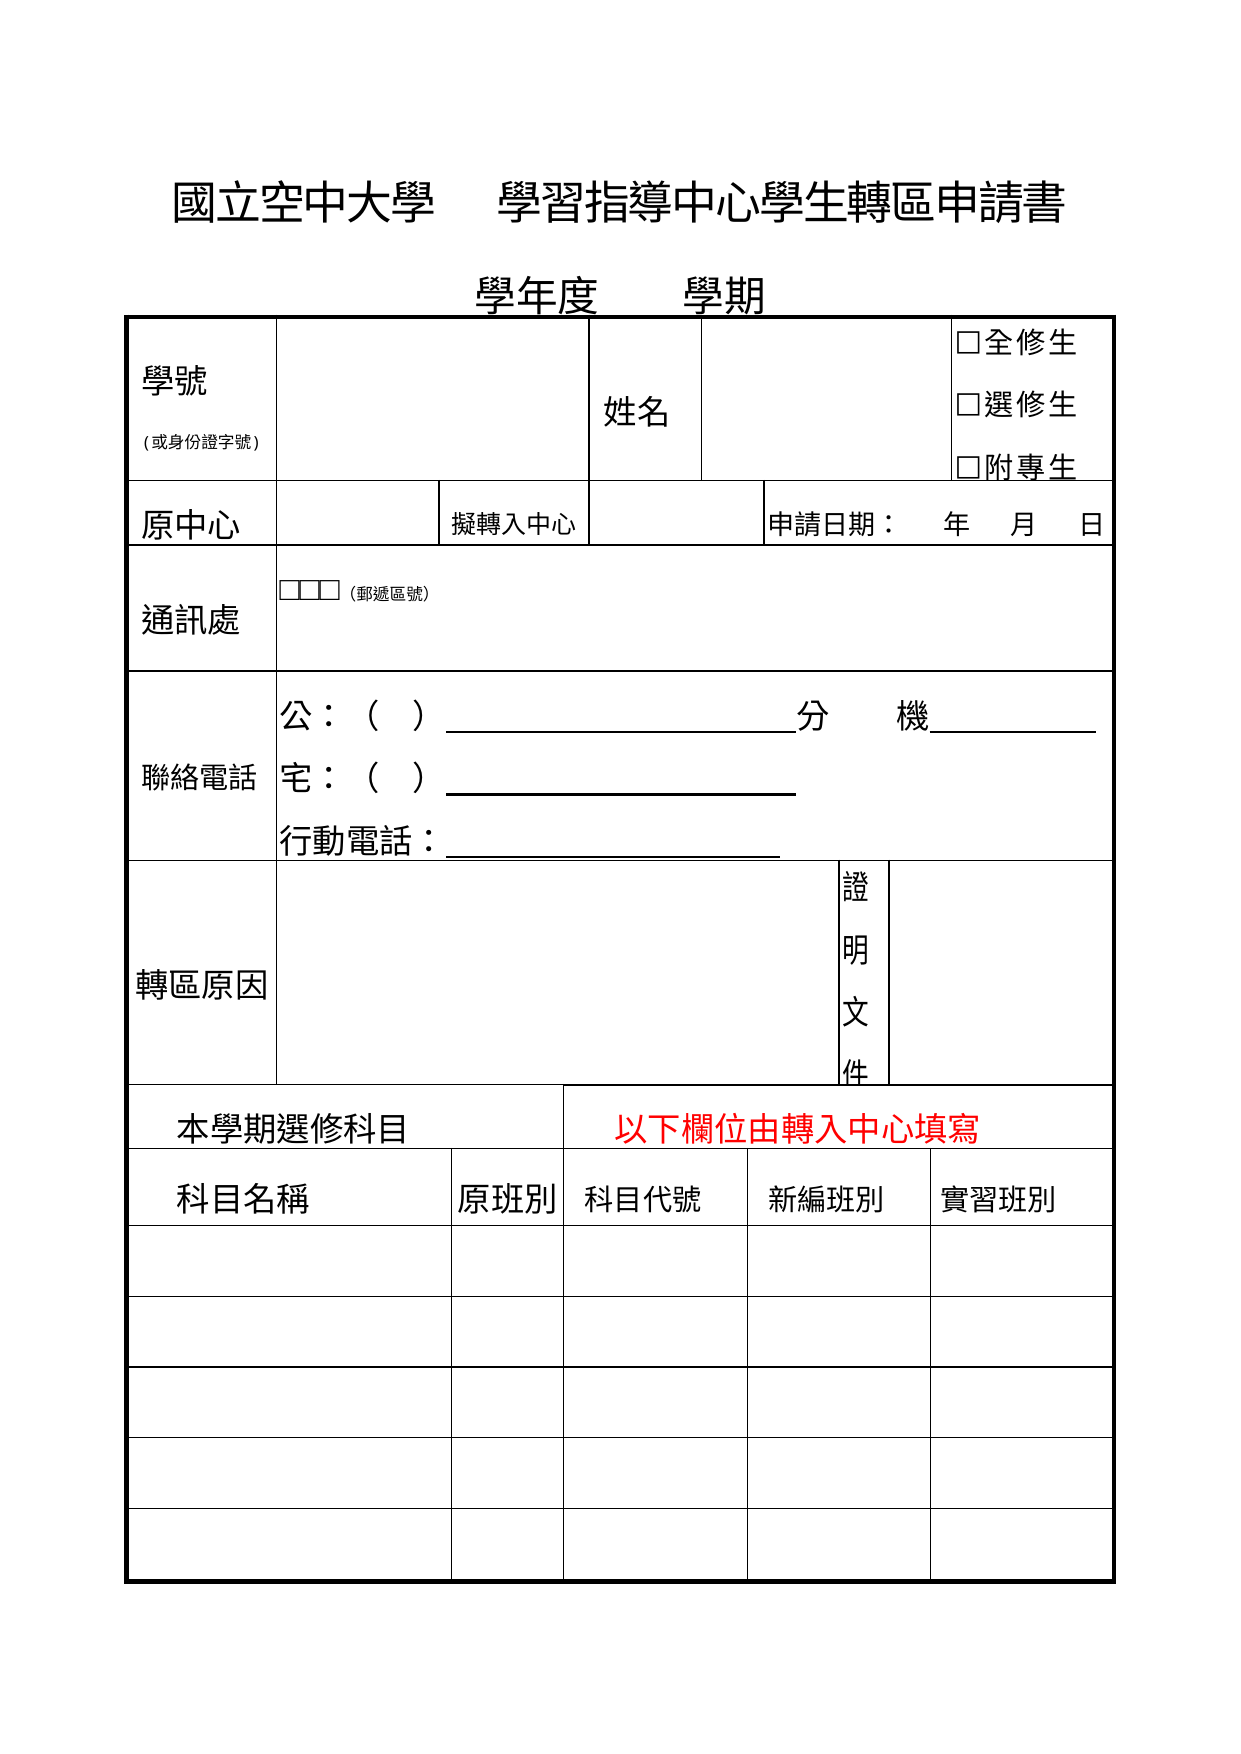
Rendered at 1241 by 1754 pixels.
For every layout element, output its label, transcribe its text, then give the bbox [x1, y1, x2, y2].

table_cell [452, 1368, 563, 1437]
table_cell 擬轉入中心 [440, 481, 588, 544]
table_cell 原中心 [129, 481, 276, 544]
table_cell 科目名稱 [129, 1149, 451, 1225]
table_cell [452, 1297, 563, 1366]
table_cell [129, 1509, 451, 1579]
table_cell [564, 1509, 747, 1579]
table_cell 原班別 [452, 1149, 563, 1225]
table_cell [564, 1438, 747, 1508]
table_cell [564, 1368, 747, 1437]
table_cell 聯絡電話 [129, 672, 276, 859]
table_cell [931, 1297, 1112, 1366]
table_cell [748, 1368, 930, 1437]
table_header [702, 319, 951, 480]
text 學年度 學期 [148, 252, 1092, 314]
table_header □全修生 □選修生 □附專生 [952, 319, 1112, 480]
table_cell [748, 1509, 930, 1579]
table_cell [129, 1368, 451, 1437]
table_cell 本學期選修科目 [129, 1085, 563, 1148]
table_cell [129, 1226, 451, 1296]
table_header 姓名 [590, 319, 701, 480]
table_cell 科目代號 [564, 1149, 747, 1225]
table_header [277, 319, 588, 480]
table_cell [129, 1297, 451, 1366]
table_cell [890, 861, 1112, 1084]
table_cell 實習班別 [931, 1149, 1112, 1225]
table_cell [452, 1438, 563, 1508]
table_cell [748, 1226, 930, 1296]
table_cell [452, 1226, 563, 1296]
table_cell [452, 1509, 563, 1579]
table_cell [748, 1438, 930, 1508]
table_cell [931, 1438, 1112, 1508]
table_cell 轉區原因 [129, 861, 276, 1084]
table_cell 以下欄位由轉入中心填寫 [564, 1086, 1112, 1148]
text 國立空中大學 學習指導中心學生轉區申請書 [148, 127, 1092, 252]
table_cell [748, 1297, 930, 1366]
table_cell [931, 1226, 1112, 1296]
table_cell 公：（ ） 分 機 宅：（ ） 行動電話： [277, 672, 1112, 859]
table_cell □□□（郵遞區號） [277, 546, 1112, 670]
table_cell [590, 481, 763, 544]
table_cell [564, 1297, 747, 1366]
table_cell [564, 1226, 747, 1296]
table_cell 通訊處 [129, 546, 276, 670]
table_cell 申請日期： 年 月 日 [765, 481, 1112, 544]
table_cell 證 明 文 件 [840, 861, 888, 1084]
table_cell 新編班別 [748, 1149, 930, 1225]
table_cell [277, 861, 838, 1084]
table_cell [277, 481, 438, 544]
table_cell [931, 1509, 1112, 1579]
table_cell [931, 1368, 1112, 1437]
table_cell [129, 1438, 451, 1508]
table_header 學號 (或身份證字號) [129, 319, 276, 480]
